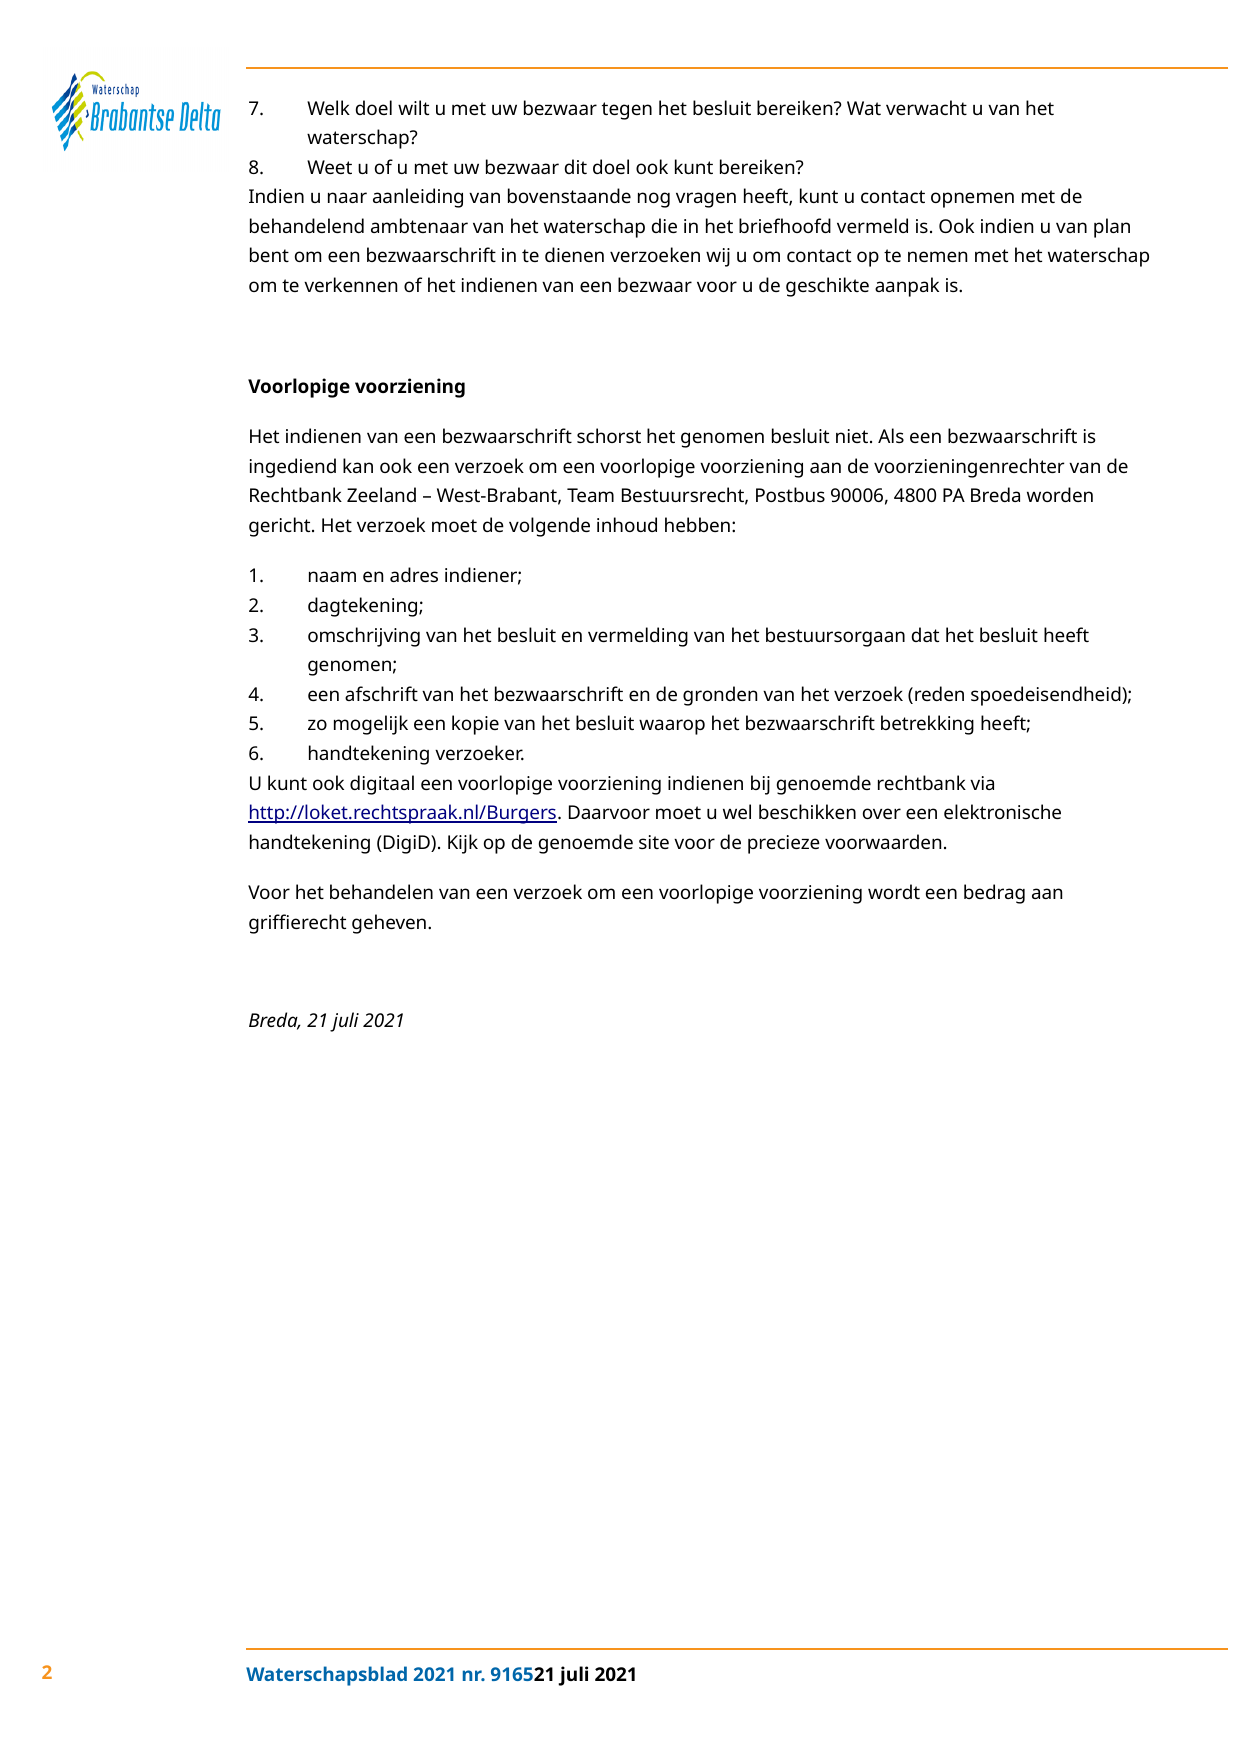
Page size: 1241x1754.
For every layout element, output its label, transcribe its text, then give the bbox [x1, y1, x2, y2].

list een afschrift van het bezwaarschrift en de gronden van het verzoek (reden spoedeisendheid); [248, 681, 1152, 707]
list dagtekening; [248, 592, 1152, 618]
text Indien u naar aanleiding van bovenstaande nog vragen heeft, kunt u contact opnemen met de behandelend ambtenaar van het waterschap die in het briefhoofd vermeld is. Ook indien u van plan bent om een bezwaarschrift in te dienen verzoeken wij u om contact op te nemen met het waterschap om te verkennen of het indienen van een bezwaar voor u de geschikte aanpak is. [248, 183, 1152, 298]
list Weet u of u met uw bezwaar dit doel ook kunt bereiken? [248, 154, 1152, 180]
list handtekening verzoeker. [248, 740, 1152, 766]
text Voorlopige voorziening [248, 373, 1152, 399]
list omschrijving van het besluit en vermelding van het bestuursorgaan dat het besluit heeft genomen; [248, 622, 1152, 677]
text Het indienen van een bezwaarschrift schorst het genomen besluit niet. Als een bezwaarschrift is ingediend kan ook een verzoek om een voorlopige voorziening aan de voorzieningenrechter van de Rechtbank Zeeland – West-Brabant, Team Bestuursrecht, Postbus 90006, 4800 PA Breda worden gericht. Het verzoek moet de volgende inhoud hebben: [248, 423, 1152, 538]
picture [41, 47, 231, 172]
list naam en adres indiener; [248, 563, 1152, 588]
text Breda, 21 juli 2021 [248, 1007, 1152, 1033]
list Welk doel wilt u met uw bezwaar tegen het besluit bereiken? Wat verwacht u van het waterschap? [248, 95, 1152, 150]
text Voor het behandelen van een verzoek om een voorlopige voorziening wordt een bedrag aan griffierecht geheven. [248, 879, 1152, 935]
list zo mogelijk een kopie van het besluit waarop het bezwaarschrift betrekking heeft; [248, 711, 1152, 736]
text U kunt ook digitaal een voorlopige voorziening indienen bij genoemde rechtbank via http://loket.rechtspraak.nl/Burgers. Daarvoor moet u wel beschikken over een elektronische handtekening (DigiD). Kijk op de genoemde site voor de precieze voorwaarden. [248, 770, 1152, 855]
